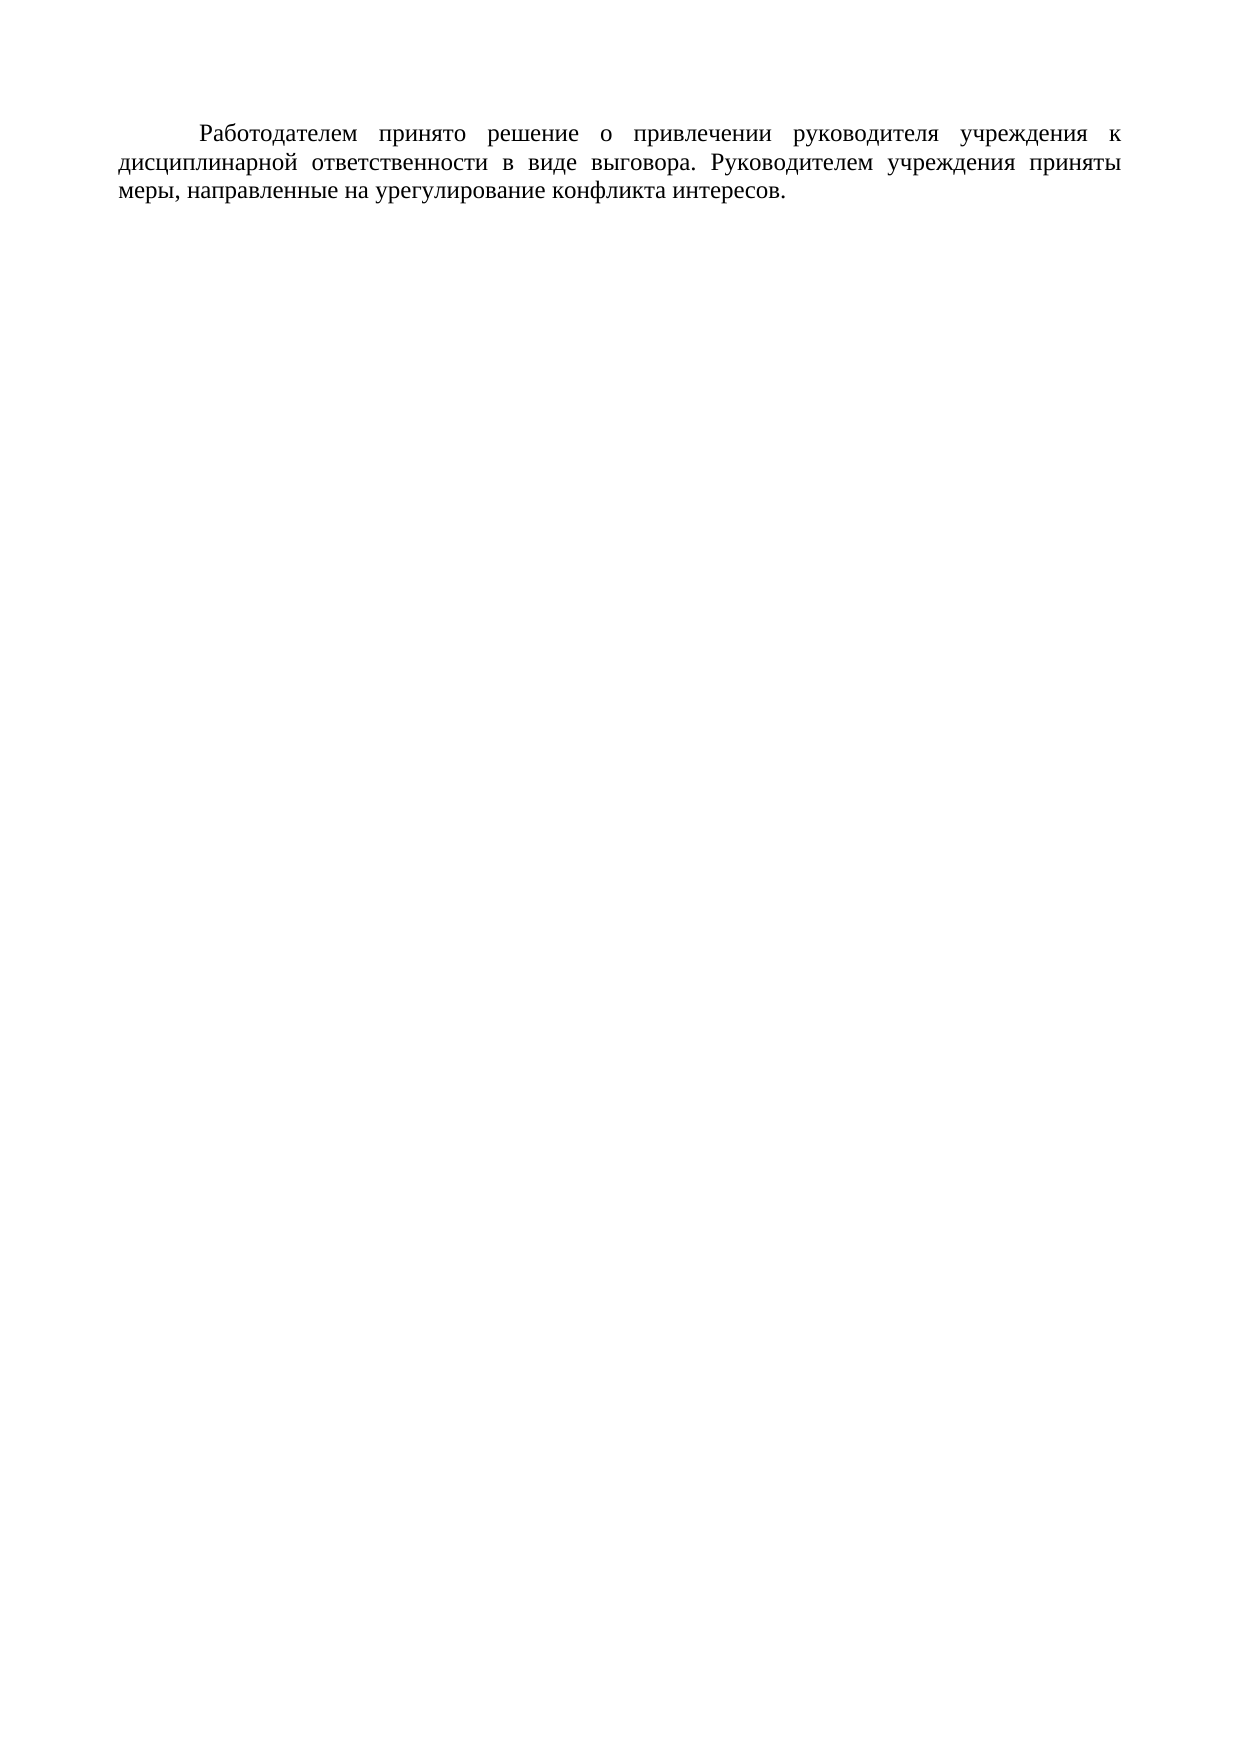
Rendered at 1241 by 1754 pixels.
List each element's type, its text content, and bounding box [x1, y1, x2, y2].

text Работодателем принято решение о привлечении руководителя учреждения к дисциплинарной ответственности в виде выговора. Руководителем учреждения приняты меры, направленные на урегулирование конфликта интересов. [118, 118, 1122, 204]
